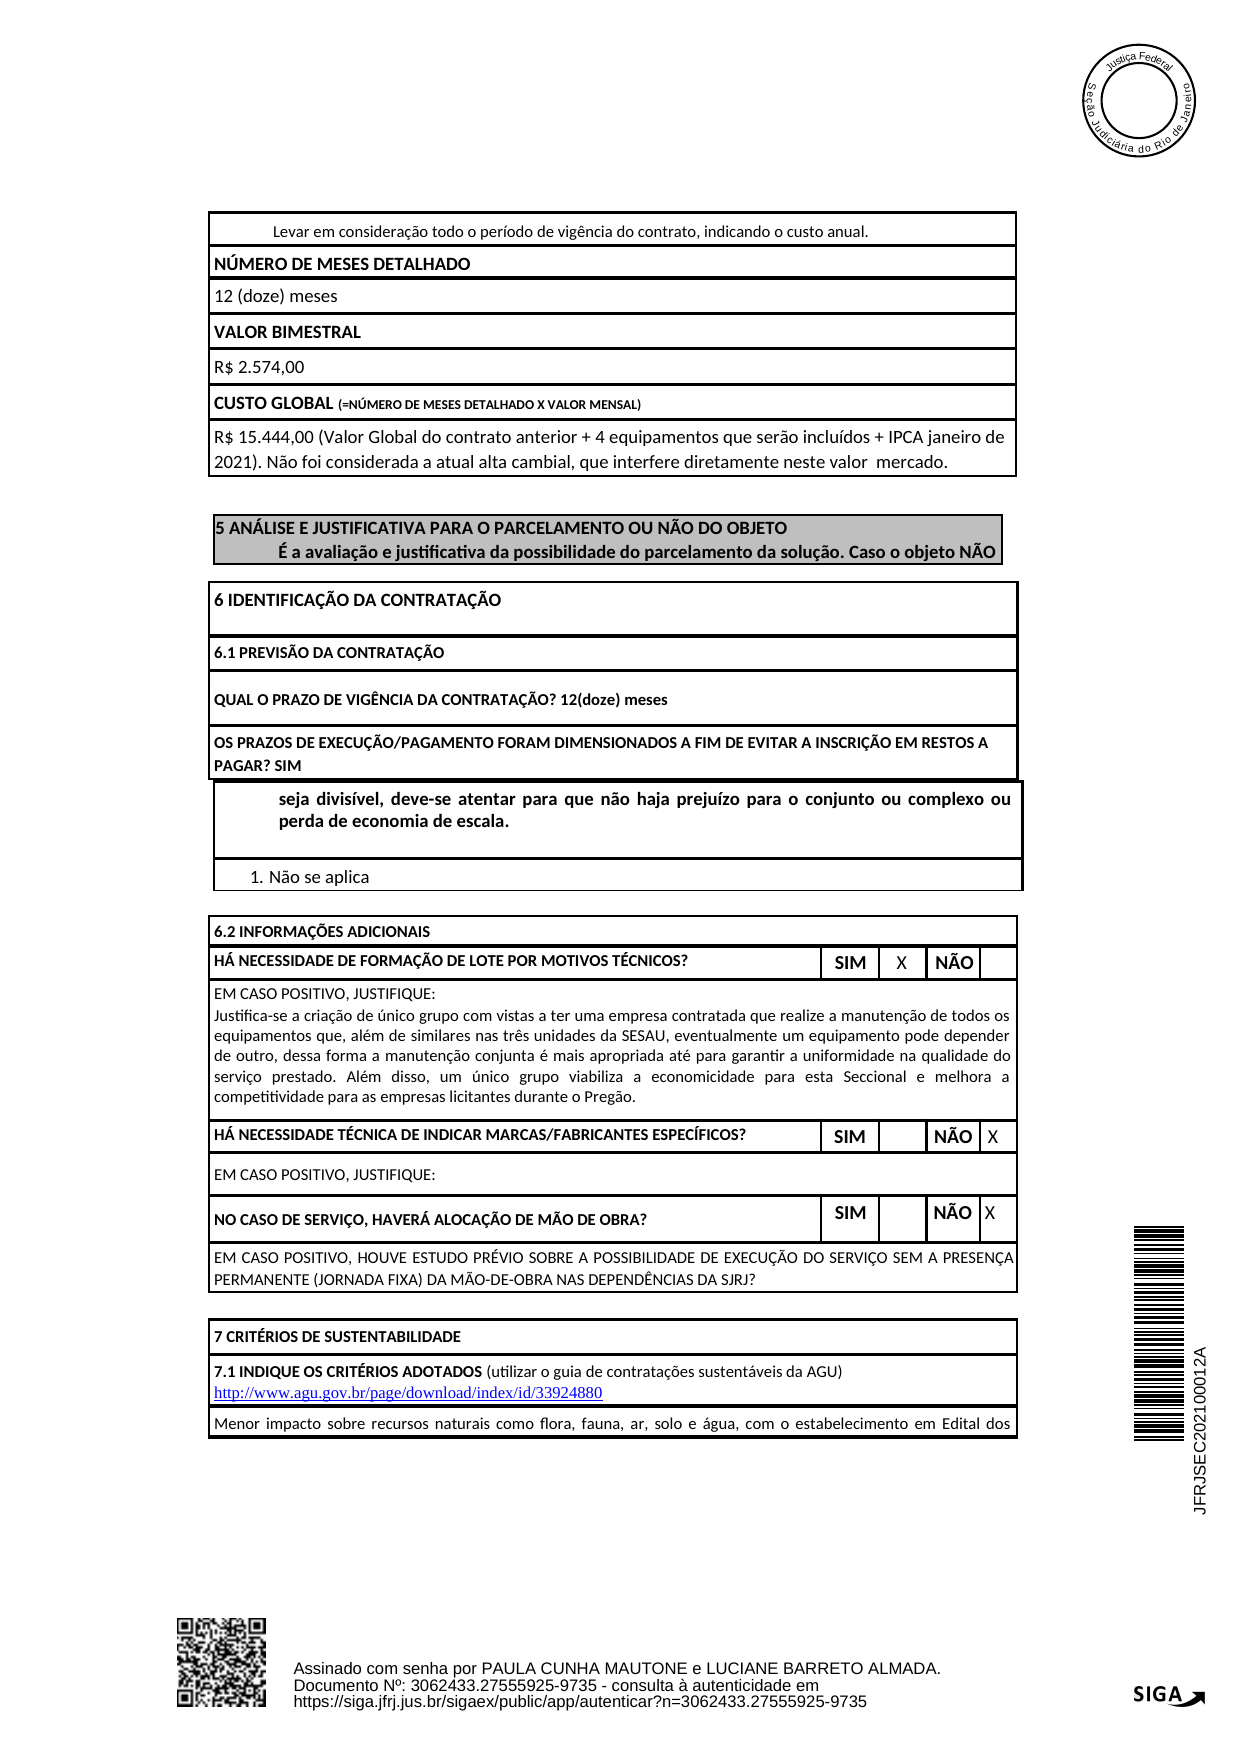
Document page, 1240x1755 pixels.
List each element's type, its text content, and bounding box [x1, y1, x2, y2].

table_cell [880, 1122, 925, 1151]
text 5 ANÁLISE E JUSTIFICATIVA PARA O PARCELAMENTO OU NÃO DO OBJETO [215, 516, 1001, 538]
table_cell EM CASO POSITIVO, HOUVE ESTUDO PRÉVIO SOBRE A POSSIBILIDADE DE EXECUÇÃO DO SERVIÇO SEM A PRESENÇA PERMANENTE (JORNADA FIXA) DA MÃO-DE-OBRA NAS DEPENDÊNCIAS DA SJRJ? [210, 1244, 1016, 1291]
table_cell NÃO [928, 1122, 979, 1151]
table_cell [981, 948, 1016, 977]
table_cell 6.1 PREVISÃO DA CONTRATAÇÃO [210, 638, 1016, 669]
table_cell X [981, 1197, 1016, 1241]
table_cell QUAL O PRAZO DE VIGÊNCIA DA CONTRATAÇÃO? 12(doze) meses [210, 672, 1016, 724]
table_header 6 IDENTIFICAÇÃO DA CONTRATAÇÃO [210, 583, 1016, 634]
table_cell 12 (doze) meses [210, 280, 1015, 312]
table_cell CUSTO GLOBAL (=NÚMERO DE MESES DETALHADO X VALOR MENSAL) [210, 386, 1015, 418]
table_cell 1. Não se aplica [215, 860, 1021, 890]
table_cell NÃO [928, 1197, 979, 1241]
table_cell NÃO [928, 948, 979, 977]
text É a avaliação e justificativa da possibilidade do parcelamento da solução. Caso o objeto NÃO [215, 538, 1001, 563]
table_cell OS PRAZOS DE EXECUÇÃO/PAGAMENTO FORAM DIMENSIONADOS A FIM DE EVITAR A INSCRIÇÃO EM RESTOS A PAGAR? SIM [210, 727, 1016, 778]
table_cell NO CASO DE SERVIÇO, HAVERÁ ALOCAÇÃO DE MÃO DE OBRA? [210, 1197, 820, 1241]
table_cell HÁ NECESSIDADE TÉCNICA DE INDICAR MARCAS/FABRICANTES ESPECÍFICOS? [210, 1122, 820, 1151]
table_cell R$ 15.444,00 (Valor Global do contrato anterior + 4 equipamentos que serão incluídos + IPCA janeiro de 2021). Não foi considerada a atual alta cambial, que interfere diretamente neste valor mercado. [210, 421, 1015, 475]
table_header 6.2 INFORMAÇÕES ADICIONAIS [210, 917, 1016, 944]
table_cell Menor impacto sobre recursos naturais como flora, fauna, ar, solo e água, com o estabelecimento em Edital dos [210, 1408, 1016, 1435]
table_header Levar em consideração todo o período de vigência do contrato, indicando o custo anual. [210, 214, 1015, 244]
table_cell HÁ NECESSIDADE DE FORMAÇÃO DE LOTE POR MOTIVOS TÉCNICOS? [210, 948, 820, 977]
table_cell NÚMERO DE MESES DETALHADO [210, 247, 1015, 276]
table_cell R$ 2.574,00 [210, 350, 1015, 383]
table_cell SIM [822, 948, 878, 977]
table_cell VALOR BIMESTRAL [210, 315, 1015, 347]
table_cell [880, 1197, 925, 1241]
table_header seja divisível, deve-se atentar para que não haja prejuízo para o conjunto ou complexo ou perda de economia de escala. [215, 783, 1021, 857]
table_cell X [880, 948, 925, 977]
table_cell SIM [822, 1197, 878, 1241]
table_cell SIM [822, 1122, 878, 1151]
table_cell 7.1 INDIQUE OS CRITÉRIOS ADOTADOS (utilizar o guia de contratações sustentáveis da AGU) http://www.agu.gov.br/page/download/index/id/33924880 [210, 1356, 1016, 1404]
table_cell X [981, 1122, 1016, 1151]
table_cell EM CASO POSITIVO, JUSTIFIQUE: [210, 1154, 1016, 1194]
table_cell EM CASO POSITIVO, JUSTIFIQUE: Justifica-se a criação de único grupo com vistas a ter uma empresa contratada que realize a manutenção de todos os equipamentos que, além de similares nas três unidades da SESAU, eventualmente um equipamento pode depender de outro, dessa forma a manutenção conjunta é mais apropriada até para garantir a uniformidade na qualidade do serviço prestado. Além disso, um único grupo viabiliza a economicidade para esta Seccional e melhora a competitividade para as empresas licitantes durante o Pregão. [210, 981, 1016, 1118]
table_header 7 CRITÉRIOS DE SUSTENTABILIDADE [210, 1321, 1016, 1353]
